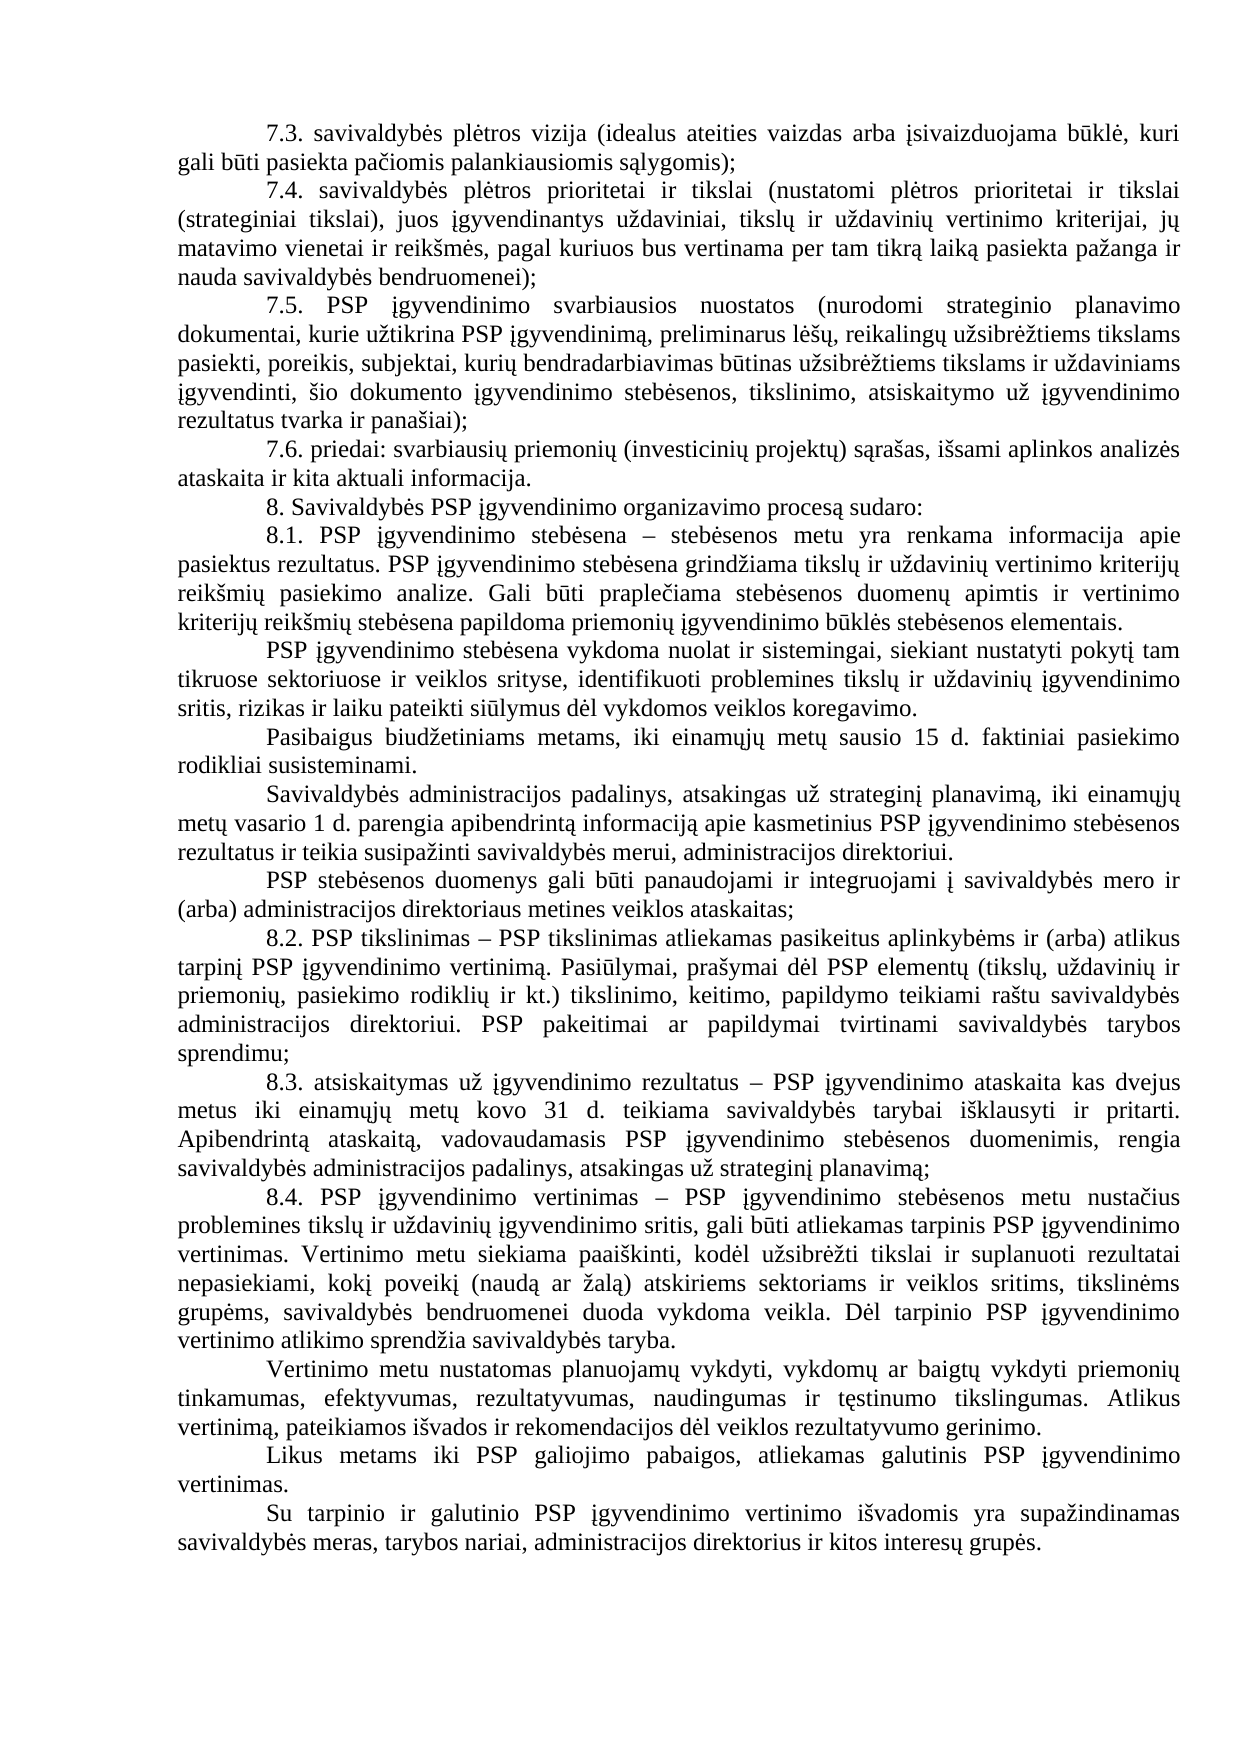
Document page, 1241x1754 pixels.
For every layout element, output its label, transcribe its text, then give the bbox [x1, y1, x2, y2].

text Vertinimo metu nustatomas planuojamų vykdyti, vykdomų ar baigtų vykdyti priemonių tinkamumas, efektyvumas, rezultatyvumas, naudingumas ir tęstinumo tikslingumas. Atlikus vertinimą, pateikiamos išvados ir rekomendacijos dėl veiklos rezultatyvumo gerinimo. [177, 1354, 1181, 1441]
text PSP įgyvendinimo stebėsena vykdoma nuolat ir sistemingai, siekiant nustatyti pokytį tam tikruose sektoriuose ir veiklos srityse, identifikuoti problemines tikslų ir uždavinių įgyvendinimo sritis, rizikas ir laiku pateikti siūlymus dėl vykdomos veiklos koregavimo. [177, 636, 1181, 722]
text 7.6. priedai: svarbiausių priemonių (investicinių projektų) sąrašas, išsami aplinkos analizės ataskaita ir kita aktuali informacija. [177, 434, 1181, 492]
text PSP stebėsenos duomenys gali būti panaudojami ir integruojami į savivaldybės mero ir (arba) administracijos direktoriaus metines veiklos ataskaitas; [177, 866, 1181, 923]
text Pasibaigus biudžetiniams metams, iki einamųjų metų sausio 15 d. faktiniai pasiekimo rodikliai susisteminami. [177, 722, 1181, 779]
text 7.4. savivaldybės plėtros prioritetai ir tikslai (nustatomi plėtros prioritetai ir tikslai (strateginiai tikslai), juos įgyvendinantys uždaviniai, tikslų ir uždavinių vertinimo kriterijai, jų matavimo vienetai ir reikšmės, pagal kuriuos bus vertinama per tam tikrą laiką pasiekta pažanga ir nauda savivaldybės bendruomenei); [177, 176, 1181, 291]
text 8.4. PSP įgyvendinimo vertinimas – PSP įgyvendinimo stebėsenos metu nustačius problemines tikslų ir uždavinių įgyvendinimo sritis, gali būti atliekamas tarpinis PSP įgyvendinimo vertinimas. Vertinimo metu siekiama paaiškinti, kodėl užsibrėžti tikslai ir suplanuoti rezultatai nepasiekiami, kokį poveikį (naudą ar žalą) atskiriems sektoriams ir veiklos sritims, tikslinėms grupėms, savivaldybės bendruomenei duoda vykdoma veikla. Dėl tarpinio PSP įgyvendinimo vertinimo atlikimo sprendžia savivaldybės taryba. [177, 1182, 1181, 1354]
text 7.3. savivaldybės plėtros vizija (idealus ateities vaizdas arba įsivaizduojama būklė, kuri gali būti pasiekta pačiomis palankiausiomis sąlygomis); [177, 118, 1181, 176]
text 8. Savivaldybės PSP įgyvendinimo organizavimo procesą sudaro: [177, 492, 1182, 521]
text 8.1. PSP įgyvendinimo stebėsena – stebėsenos metu yra renkama informacija apie pasiektus rezultatus. PSP įgyvendinimo stebėsena grindžiama tikslų ir uždavinių vertinimo kriterijų reikšmių pasiekimo analize. Gali būti praplečiama stebėsenos duomenų apimtis ir vertinimo kriterijų reikšmių stebėsena papildoma priemonių įgyvendinimo būklės stebėsenos elementais. [177, 521, 1181, 636]
text Savivaldybės administracijos padalinys, atsakingas už strateginį planavimą, iki einamųjų metų vasario 1 d. parengia apibendrintą informaciją apie kasmetinius PSP įgyvendinimo stebėsenos rezultatus ir teikia susipažinti savivaldybės merui, administracijos direktoriui. [177, 779, 1181, 866]
text Su tarpinio ir galutinio PSP įgyvendinimo vertinimo išvadomis yra supažindinamas savivaldybės meras, tarybos nariai, administracijos direktorius ir kitos interesų grupės. [177, 1498, 1181, 1556]
text 8.3. atsiskaitymas už įgyvendinimo rezultatus – PSP įgyvendinimo ataskaita kas dvejus metus iki einamųjų metų kovo 31 d. teikiama savivaldybės tarybai išklausyti ir pritarti. Apibendrintą ataskaitą, vadovaudamasis PSP įgyvendinimo stebėsenos duomenimis, rengia savivaldybės administracijos padalinys, atsakingas už strateginį planavimą; [177, 1067, 1181, 1182]
text 7.5. PSP įgyvendinimo svarbiausios nuostatos (nurodomi strateginio planavimo dokumentai, kurie užtikrina PSP įgyvendinimą, preliminarus lėšų, reikalingų užsibrėžtiems tikslams pasiekti, poreikis, subjektai, kurių bendradarbiavimas būtinas užsibrėžtiems tikslams ir uždaviniams įgyvendinti, šio dokumento įgyvendinimo stebėsenos, tikslinimo, atsiskaitymo už įgyvendinimo rezultatus tvarka ir panašiai); [177, 291, 1181, 434]
text 8.2. PSP tikslinimas – PSP tikslinimas atliekamas pasikeitus aplinkybėms ir (arba) atlikus tarpinį PSP įgyvendinimo vertinimą. Pasiūlymai, prašymai dėl PSP elementų (tikslų, uždavinių ir priemonių, pasiekimo rodiklių ir kt.) tikslinimo, keitimo, papildymo teikiami raštu savivaldybės administracijos direktoriui. PSP pakeitimai ar papildymai tvirtinami savivaldybės tarybos sprendimu; [177, 923, 1181, 1067]
text Likus metams iki PSP galiojimo pabaigos, atliekamas galutinis PSP įgyvendinimo vertinimas. [177, 1441, 1181, 1498]
